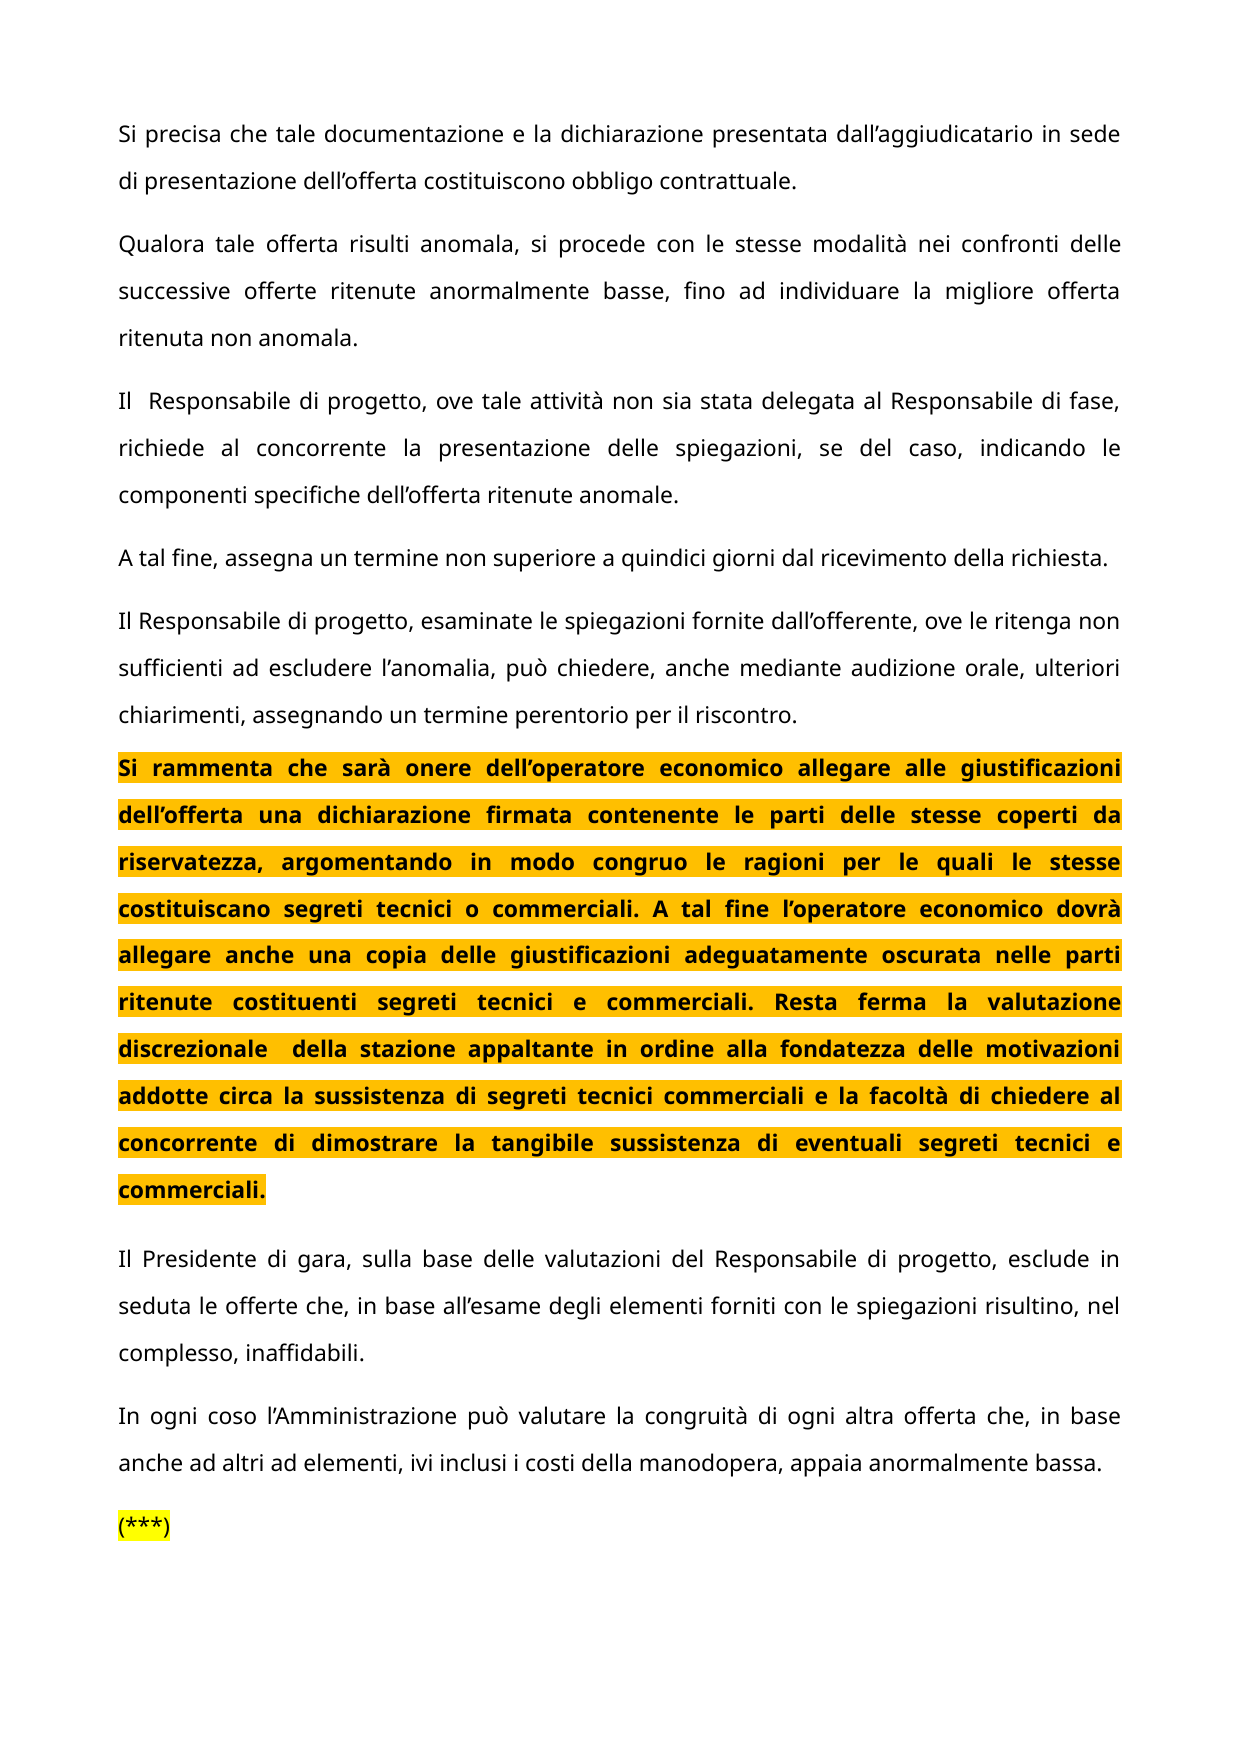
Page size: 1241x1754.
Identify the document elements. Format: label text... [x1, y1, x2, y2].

text Il Responsabile di progetto, ove tale attività non sia stata delegata al Responsabile di fase, richiede al concorrente la presentazione delle spiegazioni, se del caso, indicando le componenti specifiche dell’offerta ritenute anomale. [118, 385, 1122, 510]
text Il Presidente di gara, sulla base delle valutazioni del Responsabile di progetto, esclude in seduta le offerte che, in base all’esame degli elementi forniti con le spiegazioni risultino, nel complesso, inaffidabili. [118, 1243, 1122, 1368]
text (***) [118, 1510, 1122, 1541]
text Si rammenta che sarà onere dell’operatore economico allegare alle giustificazioni dell’offerta una dichiarazione firmata contenente le parti delle stesse coperti da riservatezza, argomentando in modo congruo le ragioni per le quali le stesse costituiscano segreti tecnici o commerciali. A tal fine l’operatore economico dovrà allegare anche una copia delle giustificazioni adeguatamente oscurata nelle parti ritenute costituenti segreti tecnici e commerciali. Resta ferma la valutazione discrezionale della stazione appaltante in ordine alla fondatezza delle motivazioni addotte circa la sussistenza di segreti tecnici commerciali e la facoltà di chiedere al concorrente di dimostrare la tangibile sussistenza di eventuali segreti tecnici e commerciali. [118, 752, 1122, 1205]
text Qualora tale offerta risulti anomala, si procede con le stesse modalità nei confronti delle successive offerte ritenute anormalmente basse, fino ad individuare la migliore offerta ritenuta non anomala. [118, 228, 1122, 353]
text A tal fine, assegna un termine non superiore a quindici giorni dal ricevimento della richiesta. [118, 542, 1122, 573]
text In ogni coso l’Amministrazione può valutare la congruità di ogni altra offerta che, in base anche ad altri ad elementi, ivi inclusi i costi della manodopera, appaia anormalmente bassa. [118, 1400, 1122, 1478]
text Si precisa che tale documentazione e la dichiarazione presentata dall’aggiudicatario in sede di presentazione dell’offerta costituiscono obbligo contrattuale. [118, 118, 1122, 196]
text Il Responsabile di progetto, esaminate le spiegazioni fornite dall’offerente, ove le ritenga non sufficienti ad escludere l’anomalia, può chiedere, anche mediante audizione orale, ulteriori chiarimenti, assegnando un termine perentorio per il riscontro. [118, 605, 1122, 730]
